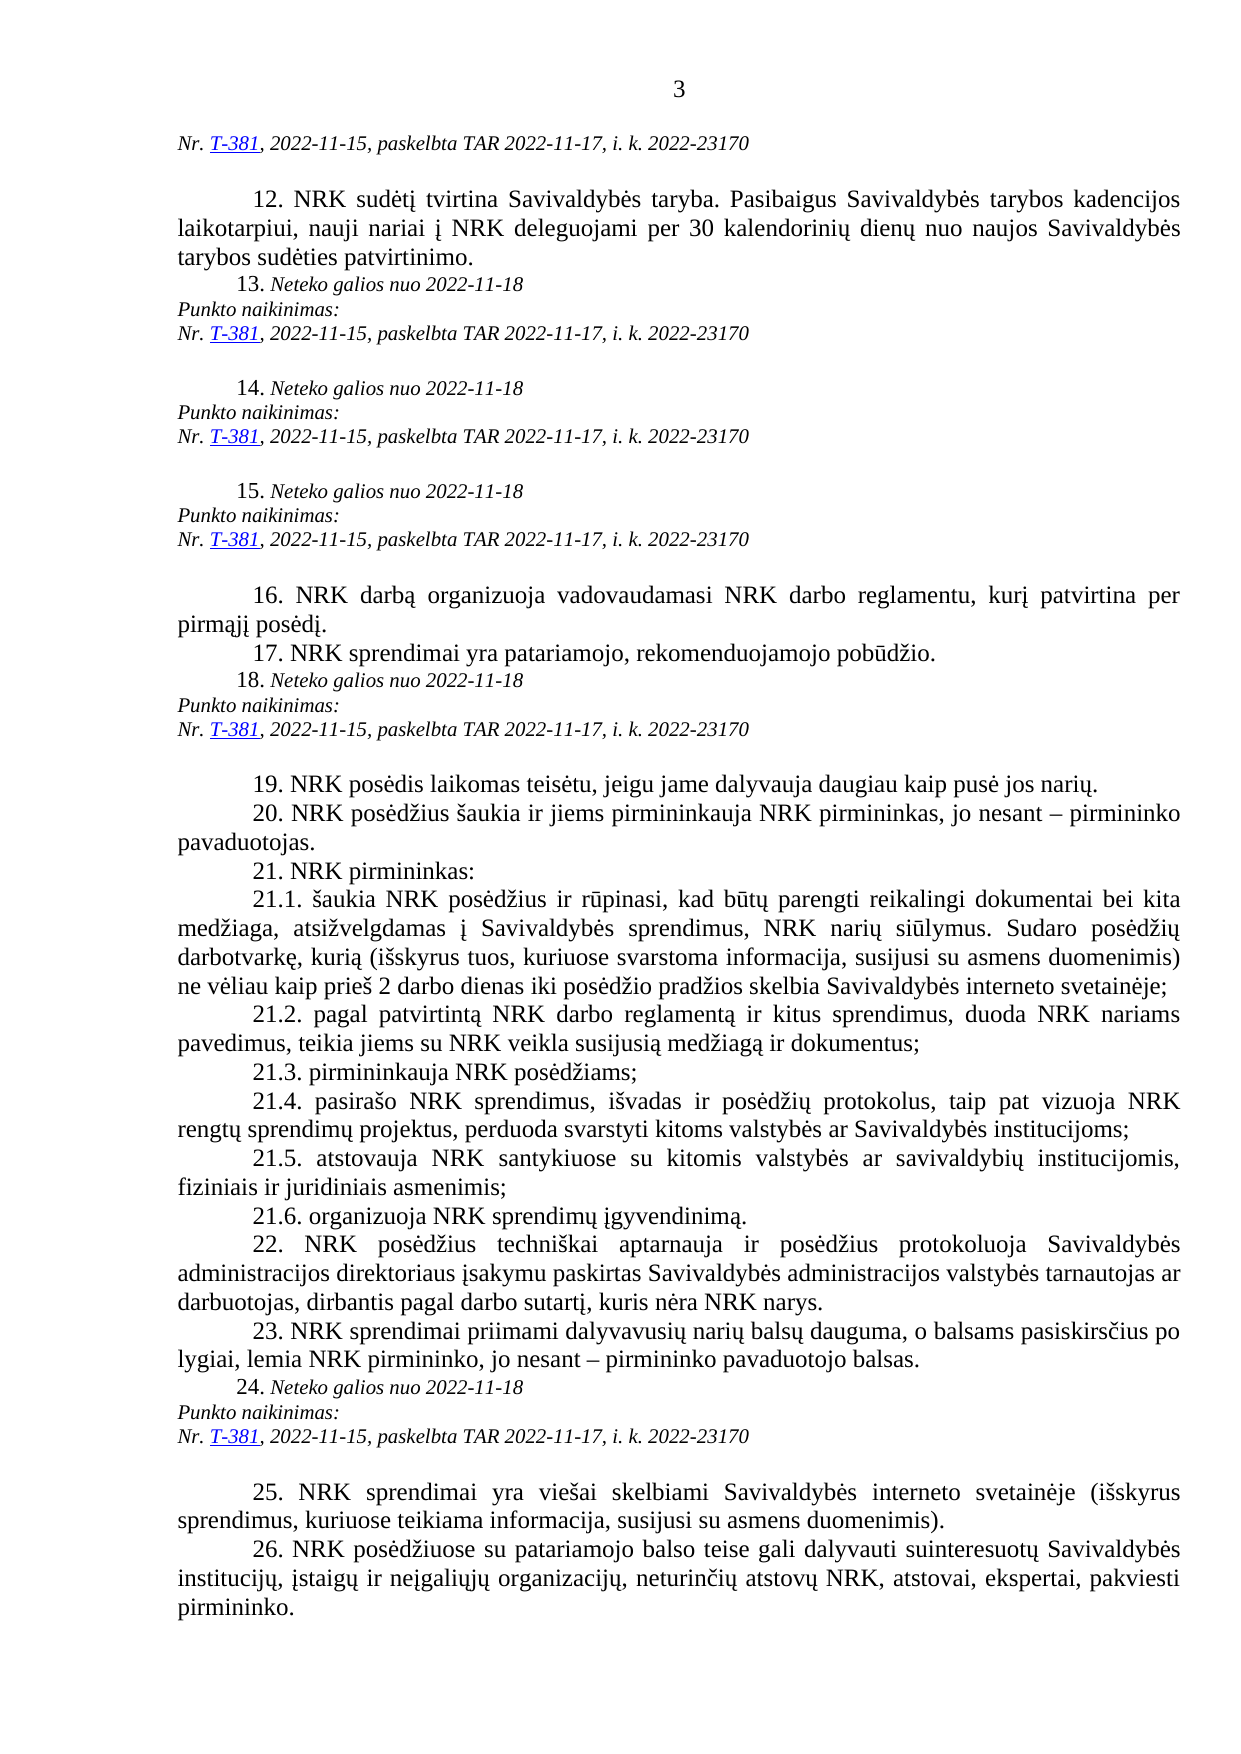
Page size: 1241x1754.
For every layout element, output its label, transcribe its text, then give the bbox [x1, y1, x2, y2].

text Nr. T-381, 2022-11-15, paskelbta TAR 2022-11-17, i. k. 2022-23170 [177, 424, 1181, 448]
text 25. NRK sprendimai yra viešai skelbiami Savivaldybės interneto svetainėje (išskyrus sprendimus, kuriuose teikiama informacija, susijusi su asmens duomenimis). [177, 1477, 1181, 1534]
text Nr. T-381, 2022-11-15, paskelbta TAR 2022-11-17, i. k. 2022-23170 [177, 131, 1181, 155]
text 21.1. šaukia NRK posėdžius ir rūpinasi, kad būtų parengti reikalingi dokumentai bei kita medžiaga, atsižvelgdamas į Savivaldybės sprendimus, NRK narių siūlymus. Sudaro posėdžių darbotvarkę, kurią (išskyrus tuos, kuriuose svarstoma informacija, susijusi su asmens duomenimis) ne vėliau kaip prieš 2 darbo dienas iki posėdžio pradžios skelbia Savivaldybės interneto svetainėje; [177, 884, 1181, 999]
text 21.4. pasirašo NRK sprendimus, išvadas ir posėdžių protokolus, taip pat vizuoja NRK rengtų sprendimų projektus, perduoda svarstyti kitoms valstybės ar Savivaldybės institucijoms; [177, 1086, 1181, 1143]
text 16. NRK darbą organizuoja vadovaudamasi NRK darbo reglamentu, kurį patvirtina per pirmąjį posėdį. [177, 580, 1181, 638]
text 21.2. pagal patvirtintą NRK darbo reglamentą ir kitus sprendimus, duoda NRK nariams pavedimus, teikia jiems su NRK veikla susijusią medžiagą ir dokumentus; [177, 999, 1181, 1057]
text 22. NRK posėdžius techniškai aptarnauja ir posėdžius protokoluoja Savivaldybės administracijos direktoriaus įsakymu paskirtas Savivaldybės administracijos valstybės tarnautojas ar darbuotojas, dirbantis pagal darbo sutartį, kuris nėra NRK narys. [177, 1229, 1181, 1316]
text 15. Neteko galios nuo 2022-11-18 [177, 477, 1181, 503]
text 21.3. pirmininkauja NRK posėdžiams; [177, 1057, 1181, 1086]
text 12. NRK sudėtį tvirtina Savivaldybės taryba. Pasibaigus Savivaldybės tarybos kadencijos laikotarpiui, nauji nariai į NRK deleguojami per 30 kalendorinių dienų nuo naujos Savivaldybės tarybos sudėties patvirtinimo. [177, 184, 1181, 270]
text 21.6. organizuoja NRK sprendimų įgyvendinimą. [177, 1201, 1181, 1229]
text Nr. T-381, 2022-11-15, paskelbta TAR 2022-11-17, i. k. 2022-23170 [177, 321, 1181, 345]
text 14. Neteko galios nuo 2022-11-18 [177, 374, 1181, 400]
text 13. Neteko galios nuo 2022-11-18 [177, 270, 1181, 297]
text Punkto naikinimas: [177, 400, 1181, 424]
text Punkto naikinimas: [177, 297, 1181, 321]
text Punkto naikinimas: [177, 693, 1181, 717]
text 20. NRK posėdžius šaukia ir jiems pirmininkauja NRK pirmininkas, jo nesant – pirmininko pavaduotojas. [177, 798, 1181, 856]
text Punkto naikinimas: [177, 1400, 1181, 1424]
text 23. NRK sprendimai priimami dalyvavusių narių balsų dauguma, o balsams pasiskirsčius po lygiai, lemia NRK pirmininko, jo nesant – pirmininko pavaduotojo balsas. [177, 1316, 1181, 1373]
text Punkto naikinimas: [177, 503, 1181, 527]
text 24. Neteko galios nuo 2022-11-18 [177, 1373, 1181, 1400]
text 17. NRK sprendimai yra patariamojo, rekomenduojamojo pobūdžio. [177, 638, 1181, 666]
text Nr. T-381, 2022-11-15, paskelbta TAR 2022-11-17, i. k. 2022-23170 [177, 527, 1181, 551]
text 19. NRK posėdis laikomas teisėtu, jeigu jame dalyvauja daugiau kaip pusė jos narių. [177, 769, 1181, 798]
text Nr. T-381, 2022-11-15, paskelbta TAR 2022-11-17, i. k. 2022-23170 [177, 717, 1181, 741]
text 21.5. atstovauja NRK santykiuose su kitomis valstybės ar savivaldybių institucijomis, fiziniais ir juridiniais asmenimis; [177, 1143, 1181, 1201]
text 18. Neteko galios nuo 2022-11-18 [177, 666, 1181, 693]
text Nr. T-381, 2022-11-15, paskelbta TAR 2022-11-17, i. k. 2022-23170 [177, 1424, 1181, 1448]
text 21. NRK pirmininkas: [177, 856, 1181, 884]
text 26. NRK posėdžiuose su patariamojo balso teise gali dalyvauti suinteresuotų Savivaldybės institucijų, įstaigų ir neįgaliųjų organizacijų, neturinčių atstovų NRK, atstovai, ekspertai, pakviesti pirmininko. [177, 1534, 1181, 1620]
